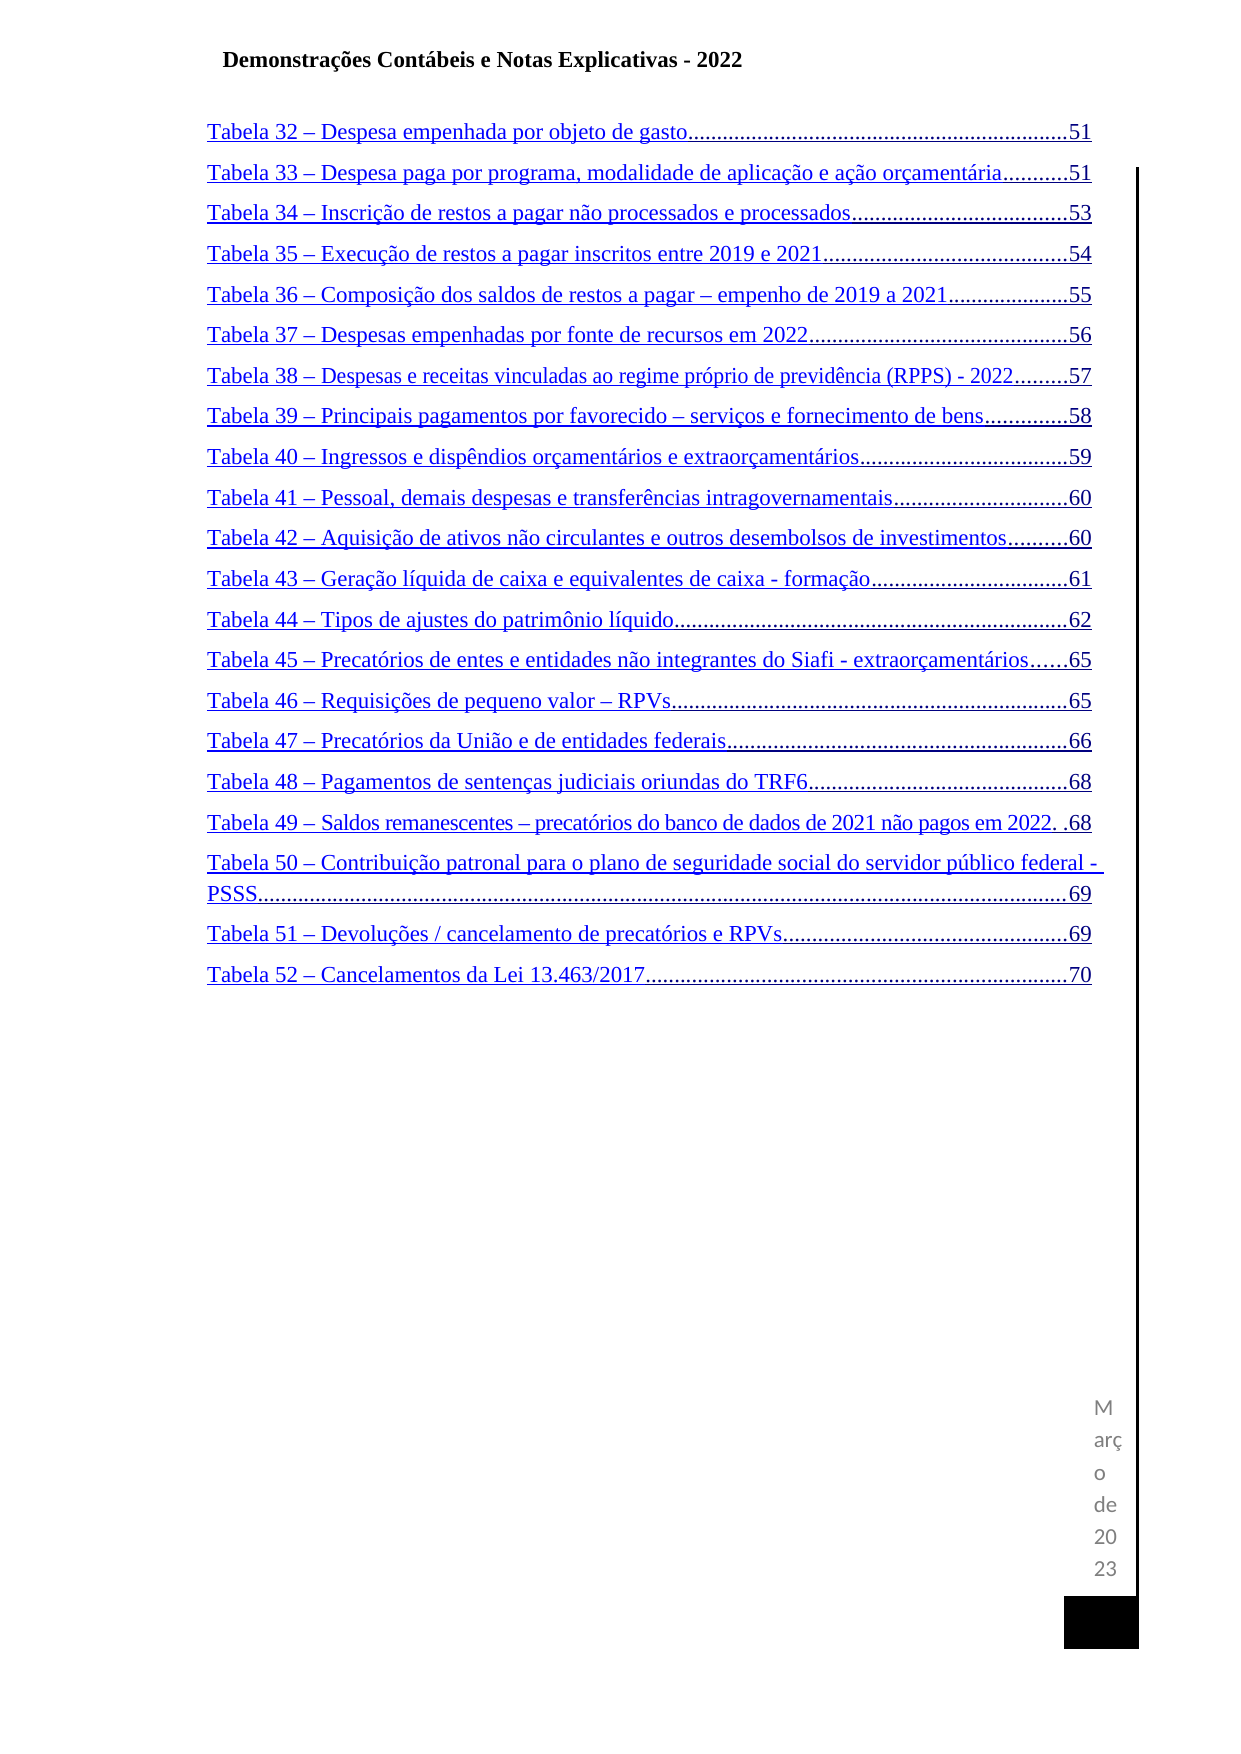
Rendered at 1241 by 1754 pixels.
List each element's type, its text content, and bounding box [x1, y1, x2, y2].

text Tabela 50 – Contribuição patronal para o plano de seguridade social do servidor público federal - PSSS 69 [207, 849, 1136, 906]
text Tabela 36 – Composição dos saldos de restos a pagar – empenho de 2019 a 2021 55 [207, 281, 1136, 307]
text Tabela 48 – Pagamentos de sentenças judiciais oriundas do TRF6 68 [207, 768, 1136, 794]
text Tabela 52 – Cancelamentos da Lei 13.463/2017 70 [207, 961, 1136, 987]
text Tabela 37 – Despesas empenhadas por fonte de recursos em 2022 56 [207, 321, 1136, 348]
text Tabela 33 – Despesa paga por programa, modalidade de aplicação e ação orçamentária 51 [207, 159, 1137, 185]
text Tabela 46 – Requisições de pequeno valor – RPVs 65 [207, 687, 1136, 713]
text Tabela 32 – Despesa empenhada por objeto de gasto 51 [207, 118, 1137, 144]
text Tabela 41 – Pessoal, demais despesas e transferências intragovernamentais 60 [207, 484, 1136, 510]
text Tabela 47 – Precatórios da União e de entidades federais 66 [207, 727, 1136, 754]
text Tabela 34 – Inscrição de restos a pagar não processados e processados 53 [207, 199, 1136, 226]
text Tabela 39 – Principais pagamentos por favorecido – serviços e fornecimento de bens 58 [207, 402, 1136, 429]
text Tabela 51 – Devoluções / cancelamento de precatórios e RPVs 69 [207, 920, 1136, 947]
text Tabela 35 – Execução de restos a pagar inscritos entre 2019 e 2021 54 [207, 240, 1136, 266]
text Tabela 45 – Precatórios de entes e entidades não integrantes do Siafi - extraorçamentários 65 [207, 646, 1136, 673]
text Tabela 42 – Aquisição de ativos não circulantes e outros desembolsos de investimentos 60 [207, 524, 1136, 551]
text Tabela 38 – Despesas e receitas vinculadas ao regime próprio de previdência (RPPS) - 2022 57 [207, 362, 1136, 388]
text Tabela 40 – Ingressos e dispêndios orçamentários e extraorçamentários 59 [207, 443, 1136, 469]
text Tabela 44 – Tipos de ajustes do patrimônio líquido 62 [207, 606, 1136, 632]
text Tabela 49 – Saldos remanescentes – precatórios do banco de dados de 2021 não pagos em 2022 68 [207, 809, 1136, 835]
text Tabela 43 – Geração líquida de caixa e equivalentes de caixa - formação 61 [207, 565, 1136, 591]
